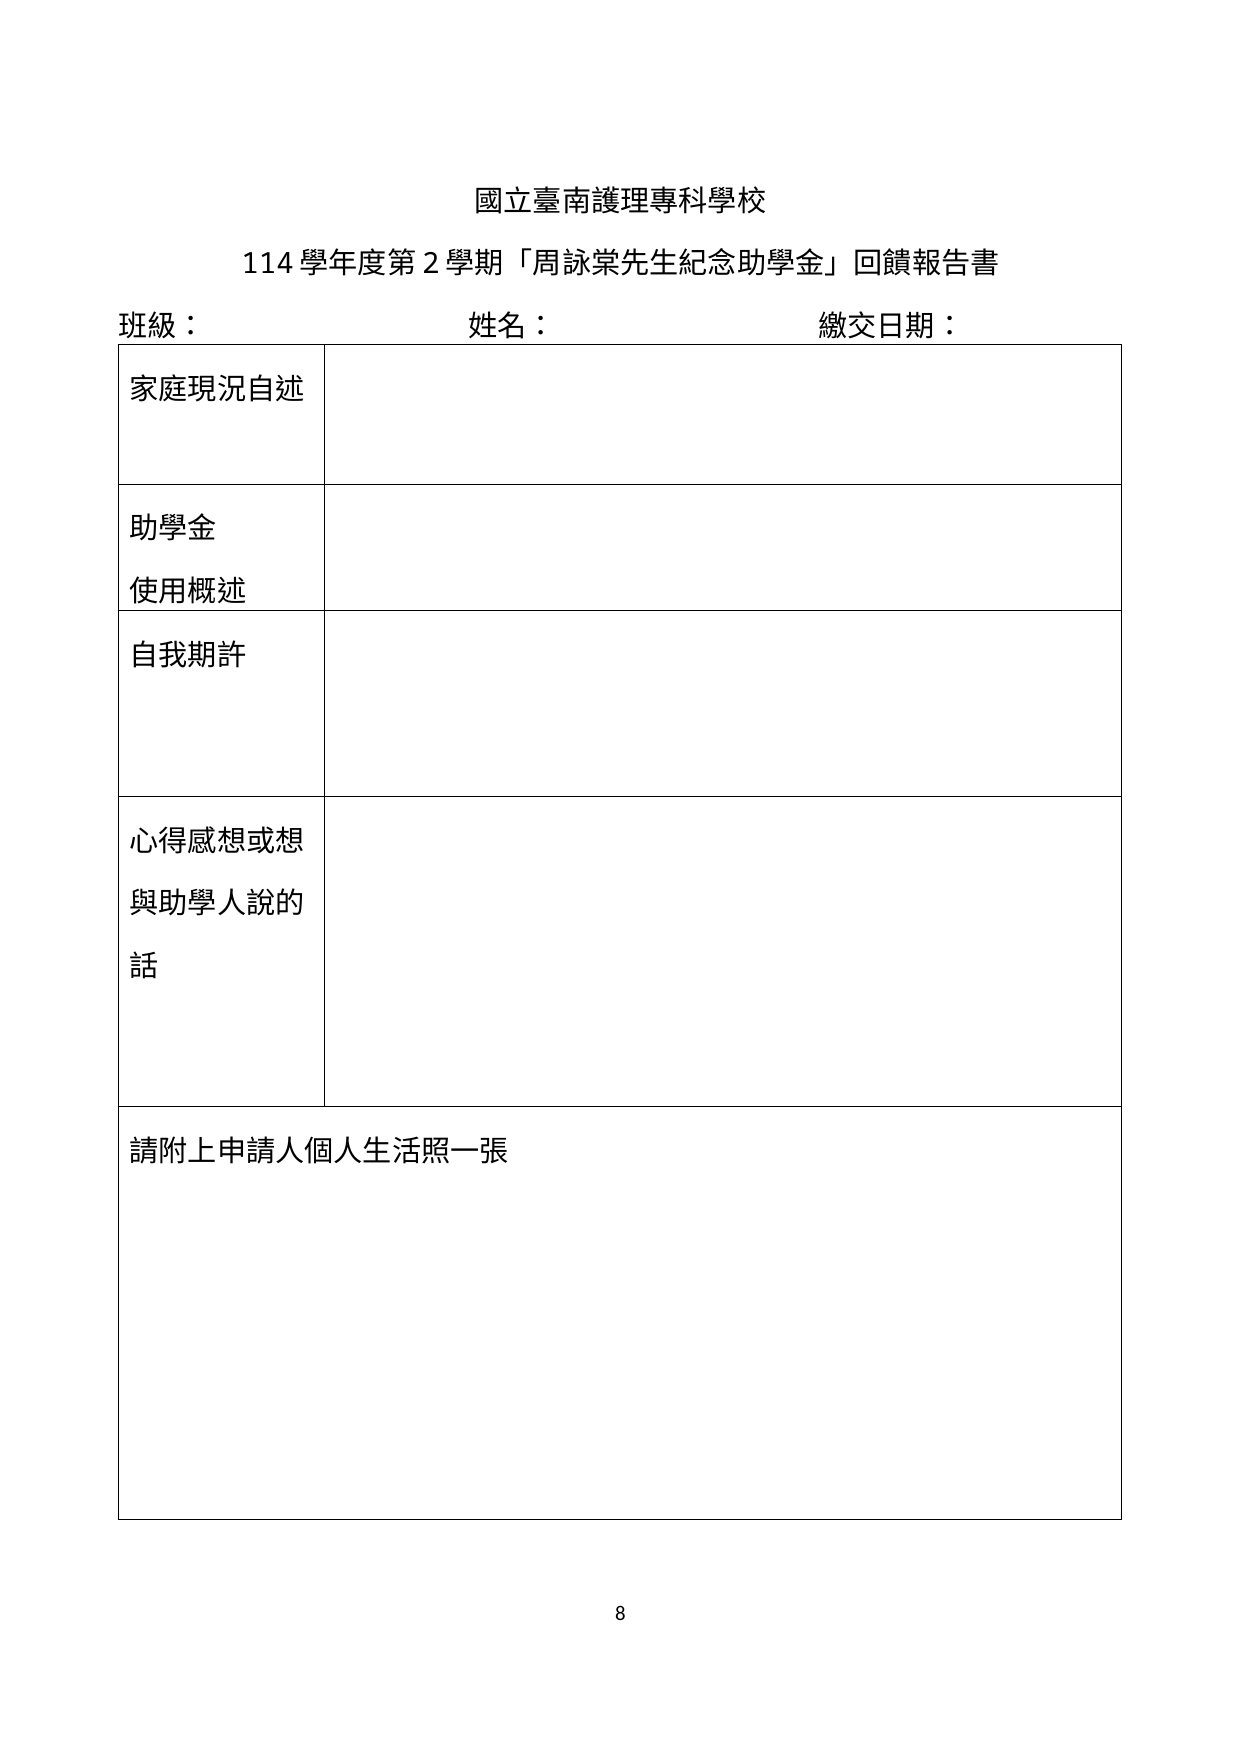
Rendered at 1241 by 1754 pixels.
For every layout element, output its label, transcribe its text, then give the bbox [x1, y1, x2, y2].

text 114學年度第2學期「周詠棠先生紀念助學金」回饋報告書 [118, 219, 1122, 282]
table_cell 請附上申請人個人生活照一張 [119, 1107, 1121, 1519]
text 國立臺南護理專科學校 [118, 157, 1122, 219]
table_header 家庭現況自述 [119, 345, 324, 483]
table_cell 心得感想或想與助學人說的話 [119, 797, 324, 1106]
table_cell [325, 797, 1121, 1106]
table_cell 助學金 使用概述 [119, 485, 324, 609]
table_header [325, 345, 1121, 483]
text 班級： 姓名： 繳交日期： [118, 282, 1122, 344]
table_cell [325, 611, 1121, 796]
table_cell 自我期許 [119, 611, 324, 796]
table_cell [325, 485, 1121, 609]
